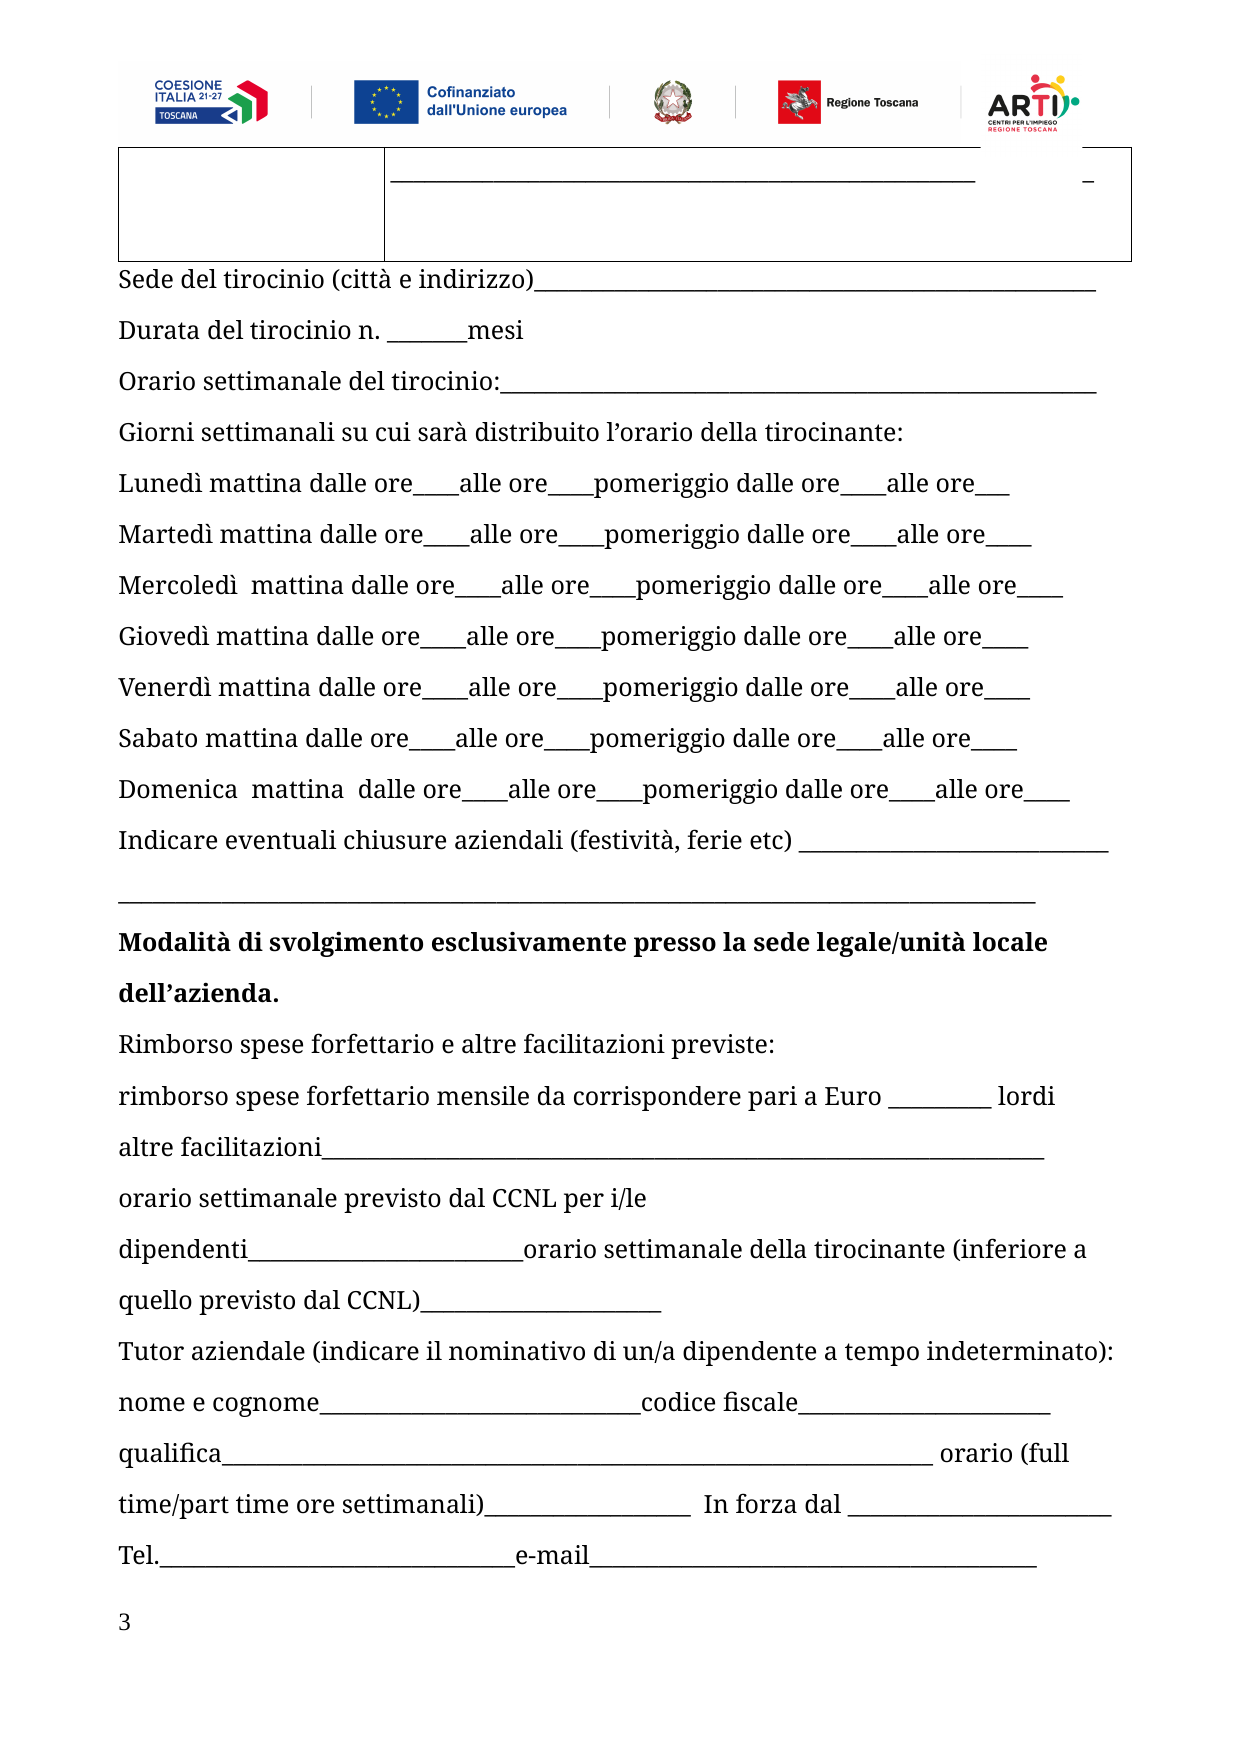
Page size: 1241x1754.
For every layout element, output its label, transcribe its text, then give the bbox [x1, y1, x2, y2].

text altre facilitazioni_______________________________________________________________ [118, 1129, 1122, 1163]
text orario settimanale previsto dal CCNL per i/le dipendenti________________________orario settimanale della tirocinante (inferiore a quello previsto dal CCNL)_____________________ [118, 1180, 1122, 1316]
text Sabato mattina dalle ore____alle ore____pomeriggio dalle ore____alle ore____ [118, 721, 1122, 755]
picture [980, 54, 1083, 157]
text Indicare eventuali chiusure aziendali (festività, ferie etc) ___________________________ [118, 823, 1122, 857]
text ________________________________________________________________________________ [118, 874, 1122, 908]
table_cell [119, 148, 384, 261]
table_cell ____________________________________________________ [385, 148, 1131, 261]
text Giovedì mattina dalle ore____alle ore____pomeriggio dalle ore____alle ore____ [118, 619, 1122, 653]
text Rimborso spese forfettario e altre facilitazioni previste: [118, 1027, 1122, 1061]
text Venerdì mattina dalle ore____alle ore____pomeriggio dalle ore____alle ore____ [118, 670, 1122, 704]
text Domenica mattina dalle ore____alle ore____pomeriggio dalle ore____alle ore____ [118, 772, 1122, 806]
text Martedì mattina dalle ore____alle ore____pomeriggio dalle ore____alle ore____ [118, 517, 1122, 551]
text Lunedì mattina dalle ore____alle ore____pomeriggio dalle ore____alle ore___ [118, 466, 1122, 500]
text Tel._______________________________e-mail_______________________________________ [118, 1537, 1122, 1572]
text Mercoledì mattina dalle ore____alle ore____pomeriggio dalle ore____alle ore____ [118, 568, 1122, 602]
text Sede del tirocinio (città e indirizzo)_________________________________________________ Durata del tirocinio n. _______mesi [118, 262, 1122, 347]
text Giorni settimanali su cui sarà distribuito l’orario della tirocinante: [118, 414, 1122, 449]
text Modalità di svolgimento esclusivamente presso la sede legale/unità locale dell’azienda. [118, 925, 1122, 1010]
text Tutor aziendale (indicare il nominativo di un/a dipendente a tempo indeterminato): [118, 1333, 1122, 1367]
text rimborso spese forfettario mensile da corrispondere pari a Euro _________ lordi [118, 1078, 1122, 1112]
text Orario settimanale del tirocinio:____________________________________________________ [118, 363, 1122, 398]
text nome e cognome____________________________codice fiscale______________________ qualifica______________________________________________________________ orario (full time/part time ore settimanali)__________________ In forza dal _______________________ [118, 1384, 1122, 1521]
